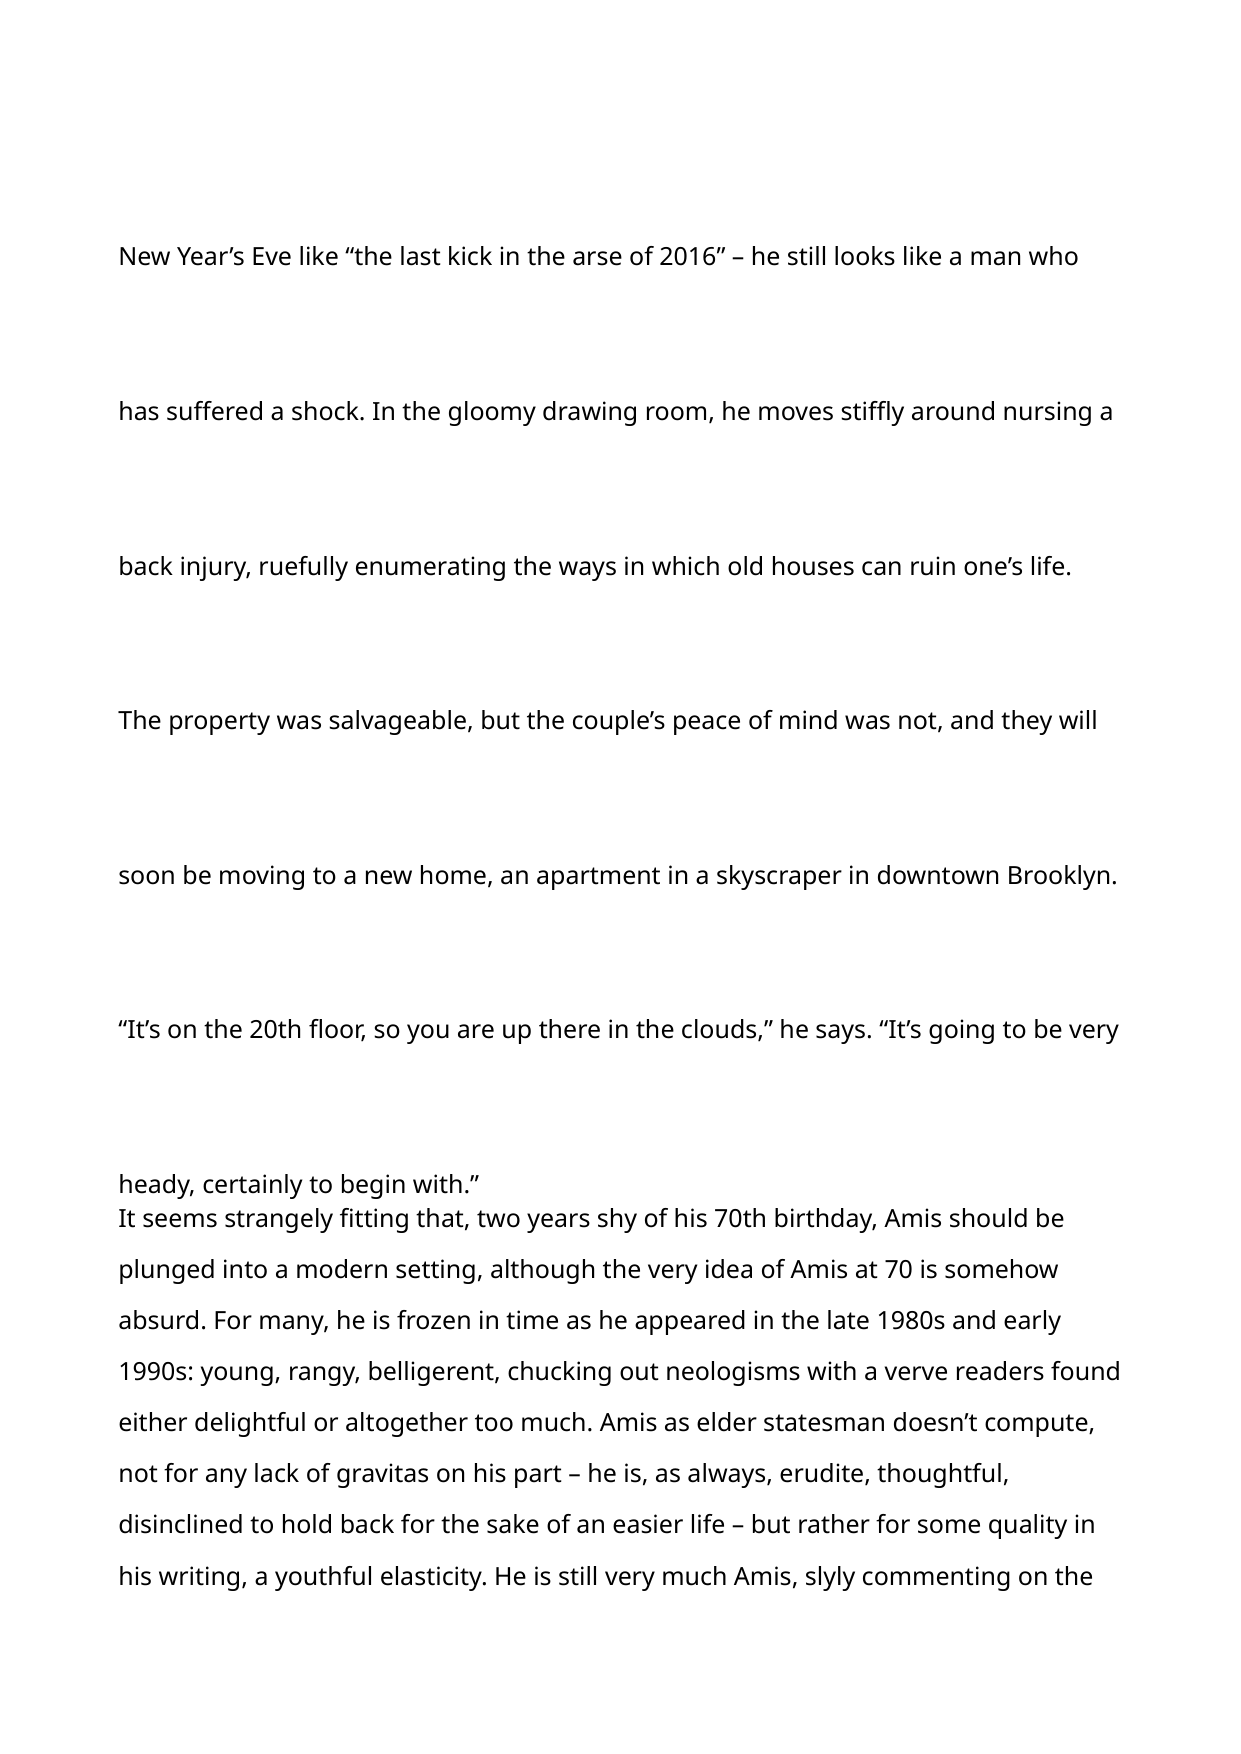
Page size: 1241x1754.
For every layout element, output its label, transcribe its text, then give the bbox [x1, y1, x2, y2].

text New Year’s Eve like “the last kick in the arse of 2016” – he still looks like a man who has suffered a shock. In the gloomy drawing room, he moves stiffly around nursing a back injury, ruefully enumerating the ways in which old houses can ruin one’s life. The property was salvageable, but the couple’s peace of mind was not, and they will soon be moving to a new home, an apartment in a skyscraper in downtown Brooklyn. “It’s on the 20th floor, so you are up there in the clouds,” he says. “It’s going to be very heady, certainly to begin with.” [118, 118, 1122, 1201]
text It seems strangely fitting that, two years shy of his 70th birthday, Amis should be plunged into a modern setting, although the very idea of Amis at 70 is somehow absurd. For many, he is frozen in time as he appeared in the late 1980s and early 1990s: young, rangy, belligerent, chucking out neologisms with a verve readers found either delightful or altogether too much. Amis as elder statesman doesn’t compute, not for any lack of gravitas on his part – he is, as always, erudite, thoughtful, disinclined to hold back for the sake of an easier life – but rather for some quality in his writing, a youthful elasticity. He is still very much Amis, slyly commenting on the [118, 1201, 1122, 1592]
